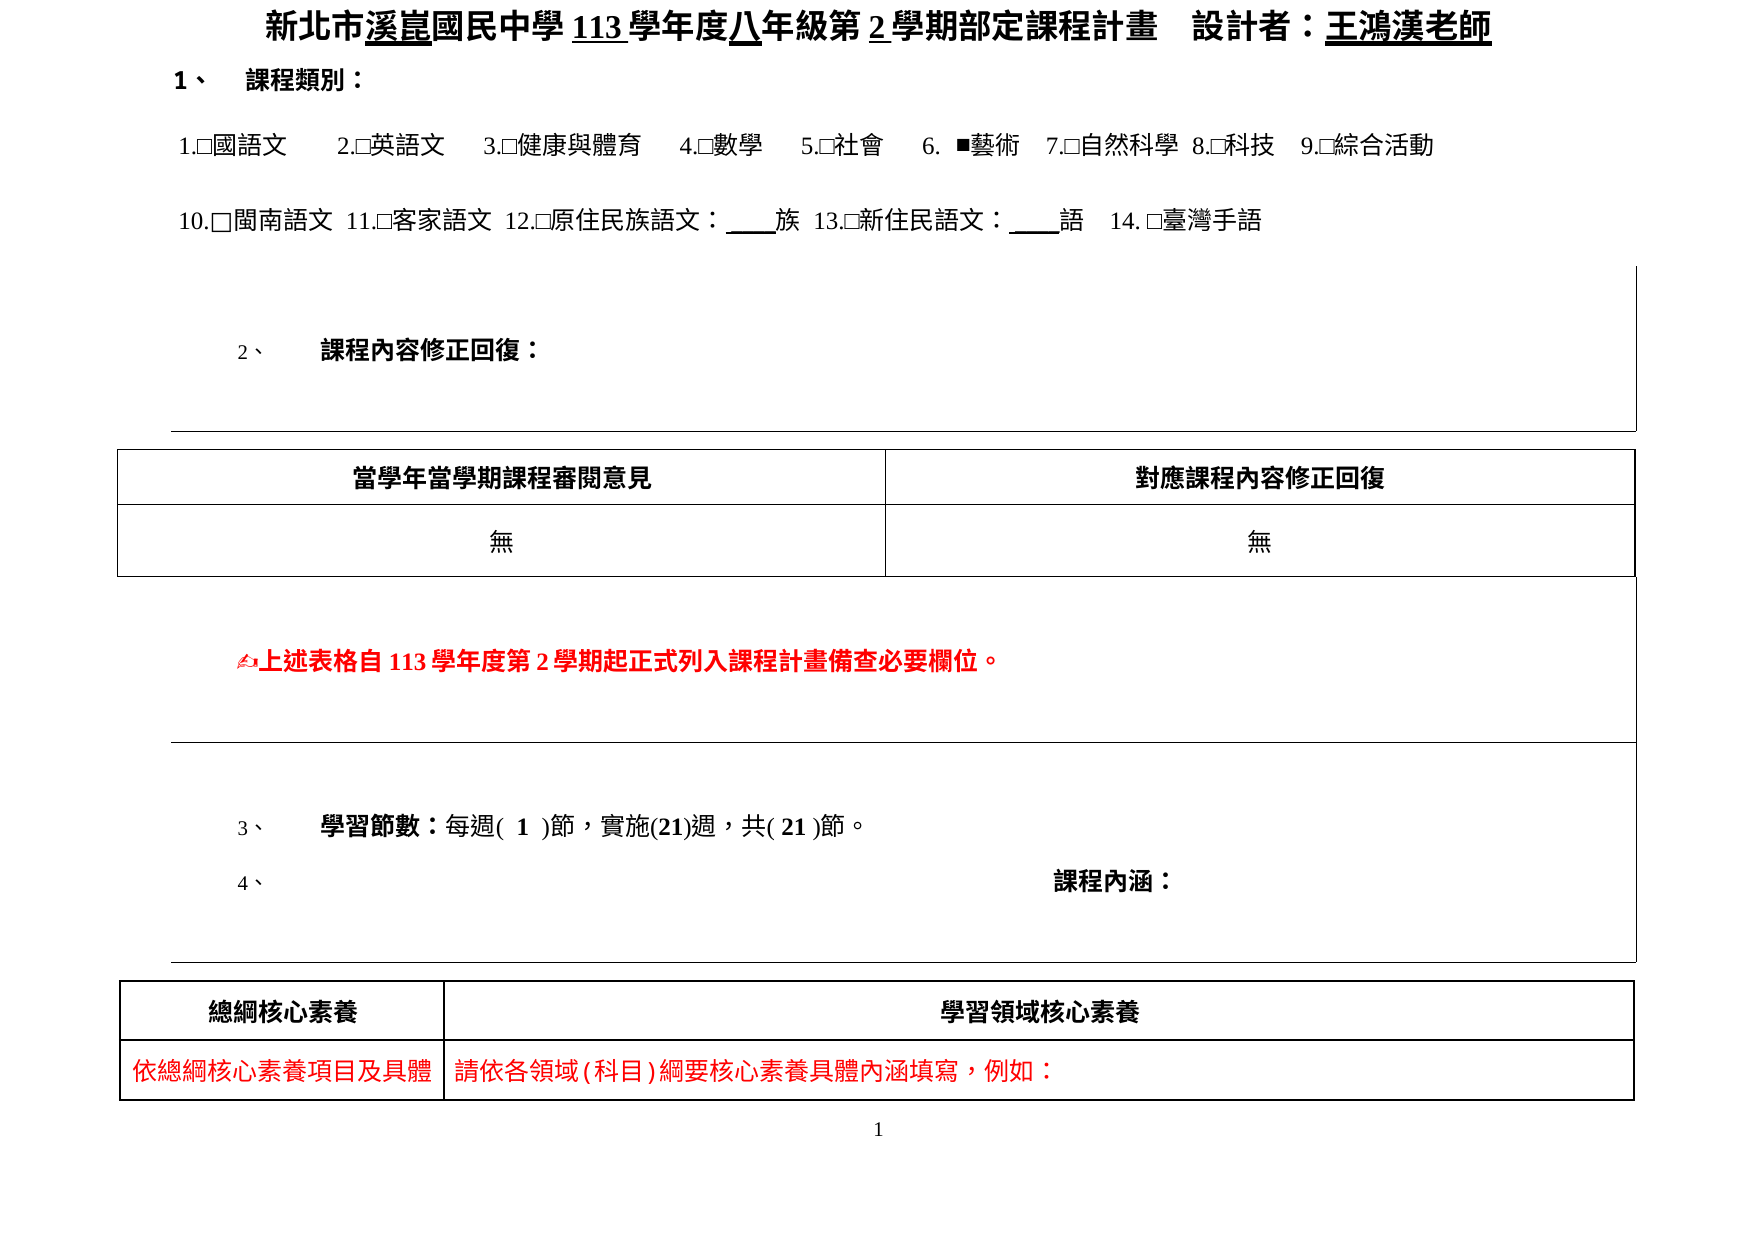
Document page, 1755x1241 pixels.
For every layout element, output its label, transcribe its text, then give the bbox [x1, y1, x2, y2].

list 學習節數：每週( 1 )節，實施(21)週，共( 21 )節。 [171, 742, 1636, 797]
text 新北市溪崑國民中學113學年度八年級第2學期部定課程計畫 設計者：王鴻漢老師 [118, 0, 1636, 48]
text 1.□國語文 2.□英語文 3.□健康與體育 4.□數學 5.□社會 6. ■藝術 7.□自然科學 8.□科技 9.□綜合活動 [118, 126, 1636, 162]
text 10.□閩南語文 11.□客家語文 12.□原住民族語文： ____族 13.□新住民語文： ____語 14. □臺灣手語 [118, 201, 1636, 237]
table_header 當學年當學期課程審閱意見 [118, 450, 885, 504]
table_cell 請依各領域(科目)綱要核心素養具體內涵填寫，例如： [445, 1041, 1633, 1098]
list 課程內容修正回復： [171, 266, 1636, 431]
list 課程類別： [171, 61, 1636, 97]
list 課程內涵： [171, 797, 1636, 962]
table_cell 無 [118, 505, 885, 576]
table_header 總綱核心素養 [121, 982, 443, 1039]
table_header 學習領域核心素養 [445, 982, 1633, 1039]
table_header 對應課程內容修正回復 [886, 450, 1634, 504]
table_cell 依總綱核心素養項目及具體 [121, 1041, 443, 1098]
table_cell 無 [886, 505, 1634, 576]
text 上述表格自113學年度第2學期起正式列入課程計畫備查必要欄位。 [171, 577, 1636, 742]
